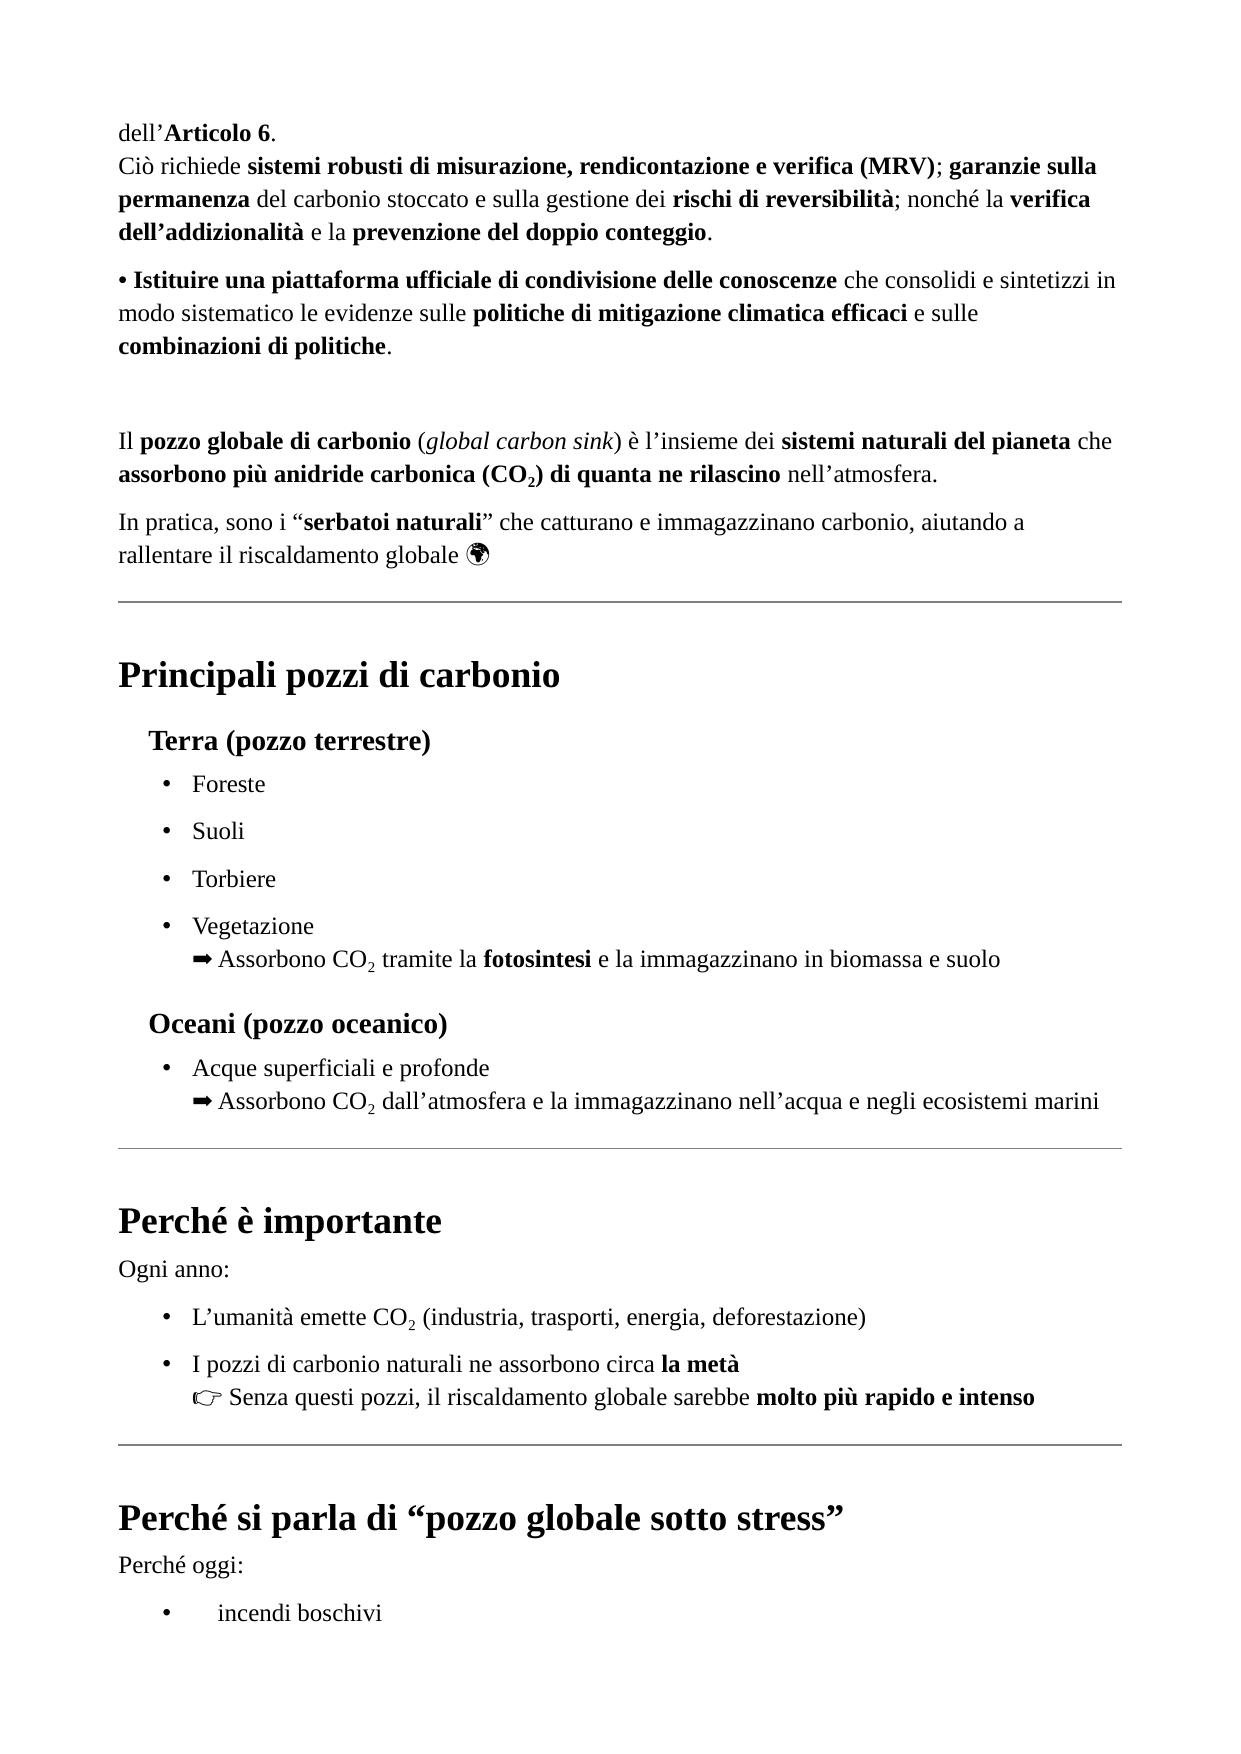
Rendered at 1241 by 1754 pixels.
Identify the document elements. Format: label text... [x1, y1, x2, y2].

text In pratica, sono i “serbatoi naturali” che catturano e immagazzinano carbonio, aiutando a rallentare il riscaldamento globale 🌍 [118, 507, 1122, 568]
list Acque superficiali e profonde ➡️ Assorbono CO₂ dall’atmosfera e la immagazzinano nell’acqua e negli ecosistemi marini [162, 1053, 1122, 1114]
text Ogni anno: [118, 1254, 1122, 1283]
list I pozzi di carbonio naturali ne assorbono circa la metà 👉 Senza questi pozzi, il riscaldamento globale sarebbe molto più rapido e intenso [162, 1349, 1122, 1411]
subtitle Perché è importante [118, 1198, 1122, 1242]
subtitle 🌊 Oceani (pozzo oceanico) [118, 1007, 1122, 1040]
subtitle Principali pozzi di carbonio [118, 652, 1122, 696]
list Torbiere [162, 864, 1122, 893]
list Suoli [162, 816, 1122, 845]
text Il pozzo globale di carbonio (global carbon sink) è l’insieme dei sistemi naturali del pianeta che assorbono più anidride carbonica (CO₂) di quanta ne rilascino nell’atmosfera. [118, 426, 1122, 488]
text dell’Articolo 6. Ciò richiede sistemi robusti di misurazione, rendicontazione e verifica (MRV); garanzie sulla permanenza del carbonio stoccato e sulla gestione dei rischi di reversibilità; nonché la verifica dell’addizionalità e la prevenzione del doppio conteggio. [118, 118, 1122, 246]
list 🔥 incendi boschivi [162, 1598, 1122, 1627]
list Foreste [162, 769, 1122, 797]
subtitle Perché si parla di “pozzo globale sotto stress” [118, 1495, 1122, 1538]
subtitle 🌳 Terra (pozzo terrestre) [118, 723, 1122, 756]
text • Istituire una piattaforma ufficiale di condivisione delle conoscenze che consolidi e sintetizzi in modo sistematico le evidenze sulle politiche di mitigazione climatica efficaci e sulle combinazioni di politiche. [118, 265, 1122, 359]
text Perché oggi: [118, 1551, 1122, 1579]
list Vegetazione ➡️ Assorbono CO₂ tramite la fotosintesi e la immagazzinano in biomassa e suolo [162, 911, 1122, 973]
list L’umanità emette CO₂ (industria, trasporti, energia, deforestazione) [162, 1302, 1122, 1330]
